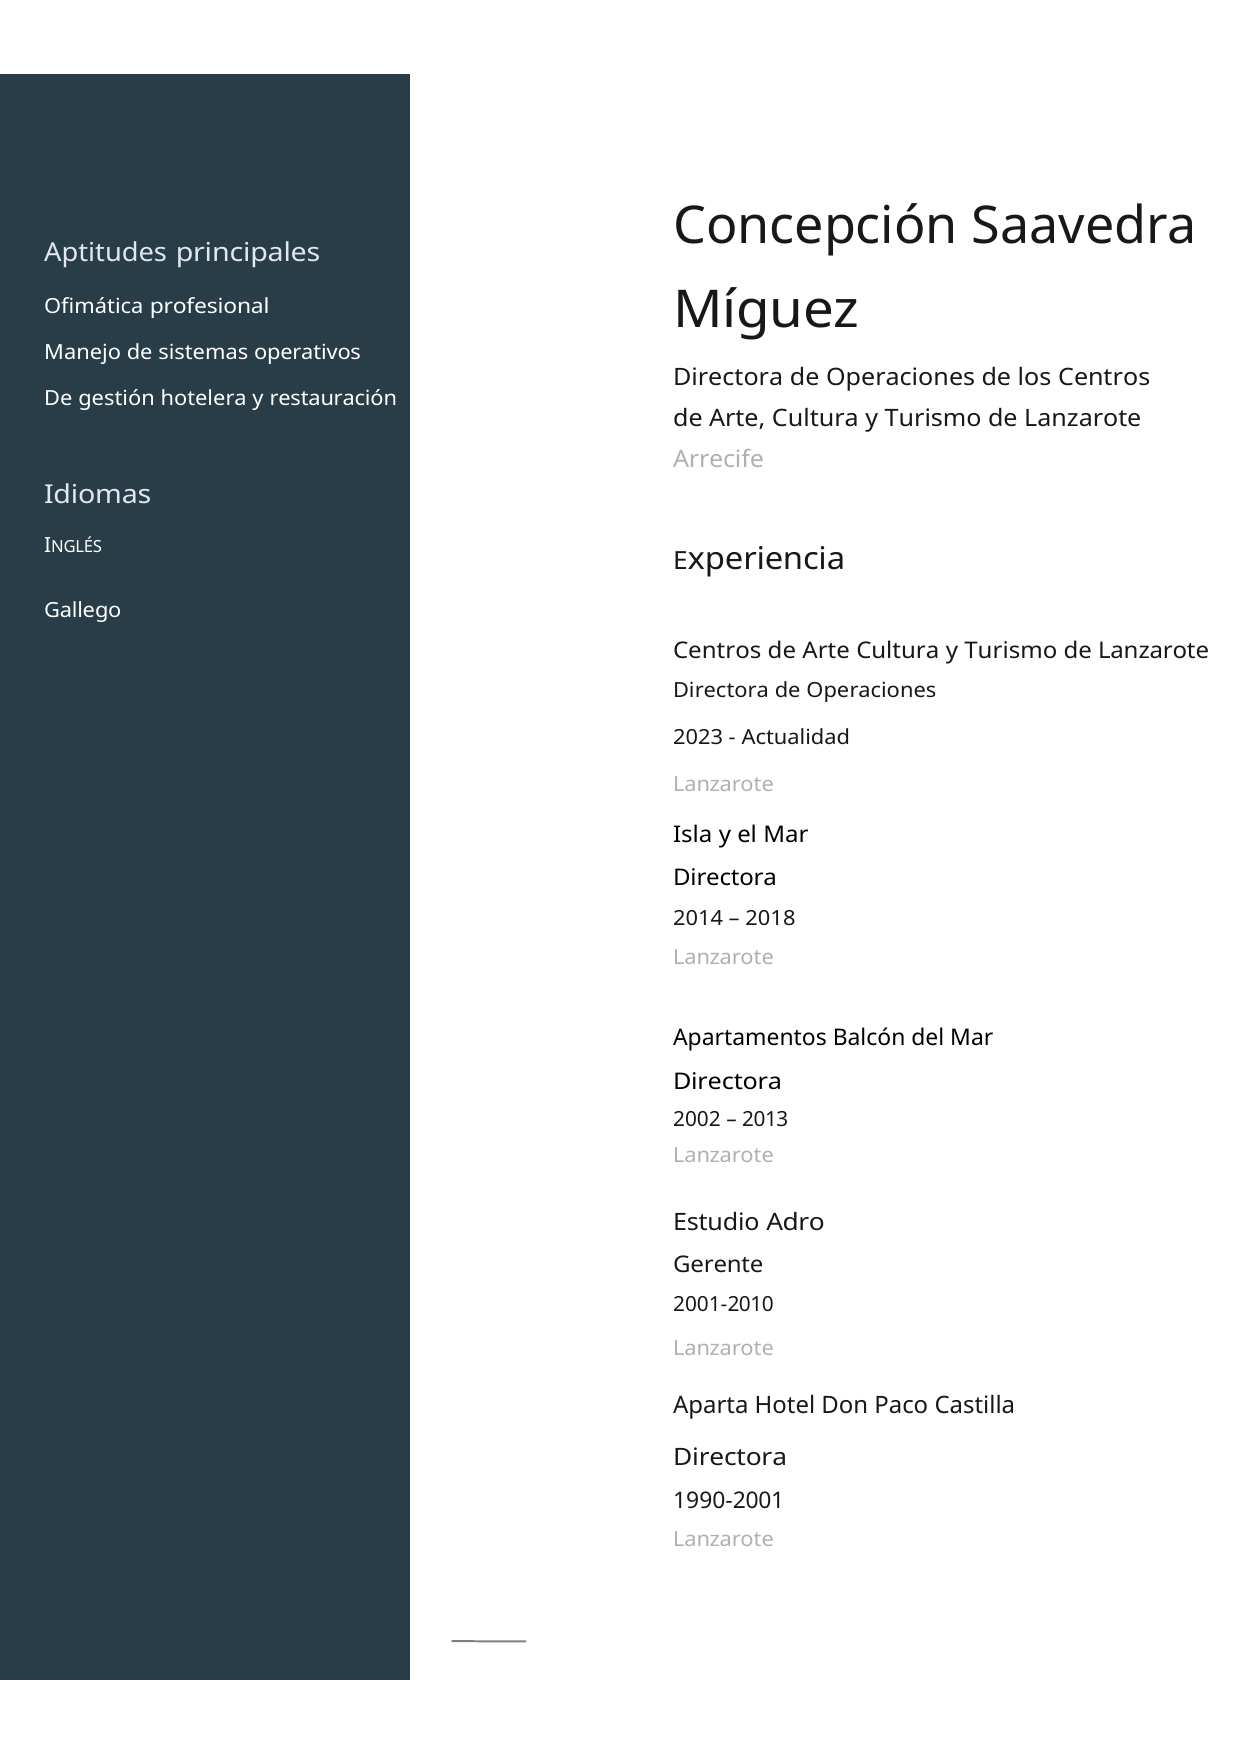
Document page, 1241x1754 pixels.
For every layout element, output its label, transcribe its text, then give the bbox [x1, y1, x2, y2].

text Directora de Operaciones 2023 - Actualidad Lanzarote [673, 675, 936, 798]
text Lanzarote [673, 1333, 1211, 1362]
text Aptitudes principales [44, 234, 410, 269]
text Inglés [44, 530, 410, 559]
text Lanzarote [673, 1524, 1211, 1553]
text Gallego [44, 595, 410, 623]
text Gerente [673, 1248, 1211, 1279]
text Ofimática profesional [44, 291, 410, 319]
text 2001-2010 [673, 1289, 1211, 1317]
text De gestión hotelera y restauración [44, 383, 410, 412]
subtitle Aparta Hotel Don Paco Castilla Directora [673, 1368, 1073, 1472]
text Lanzarote [673, 1141, 1211, 1169]
text Centros de Arte Cultura y Turismo de Lanzarote [673, 634, 1211, 665]
text Isla y el Mar Directora 2014 – 2018 [673, 817, 815, 931]
text Lanzarote [673, 942, 1211, 970]
text Concepción Saavedra Míguez [673, 188, 1211, 342]
text Directora de Operaciones de los Centros de Arte, Cultura y Turismo de Lanzarote Arrecife [673, 360, 1168, 475]
text Apartamentos Balcón del Mar Directora [673, 1021, 1073, 1096]
text Idiomas [44, 475, 410, 511]
subtitle Experiencia [673, 536, 1211, 579]
subtitle Estudio Adro [673, 1204, 1211, 1237]
text Manejo de sistemas operativos [44, 337, 410, 366]
text 1990-2001 [673, 1483, 1211, 1515]
text 2002 – 2013 [673, 1108, 1211, 1131]
